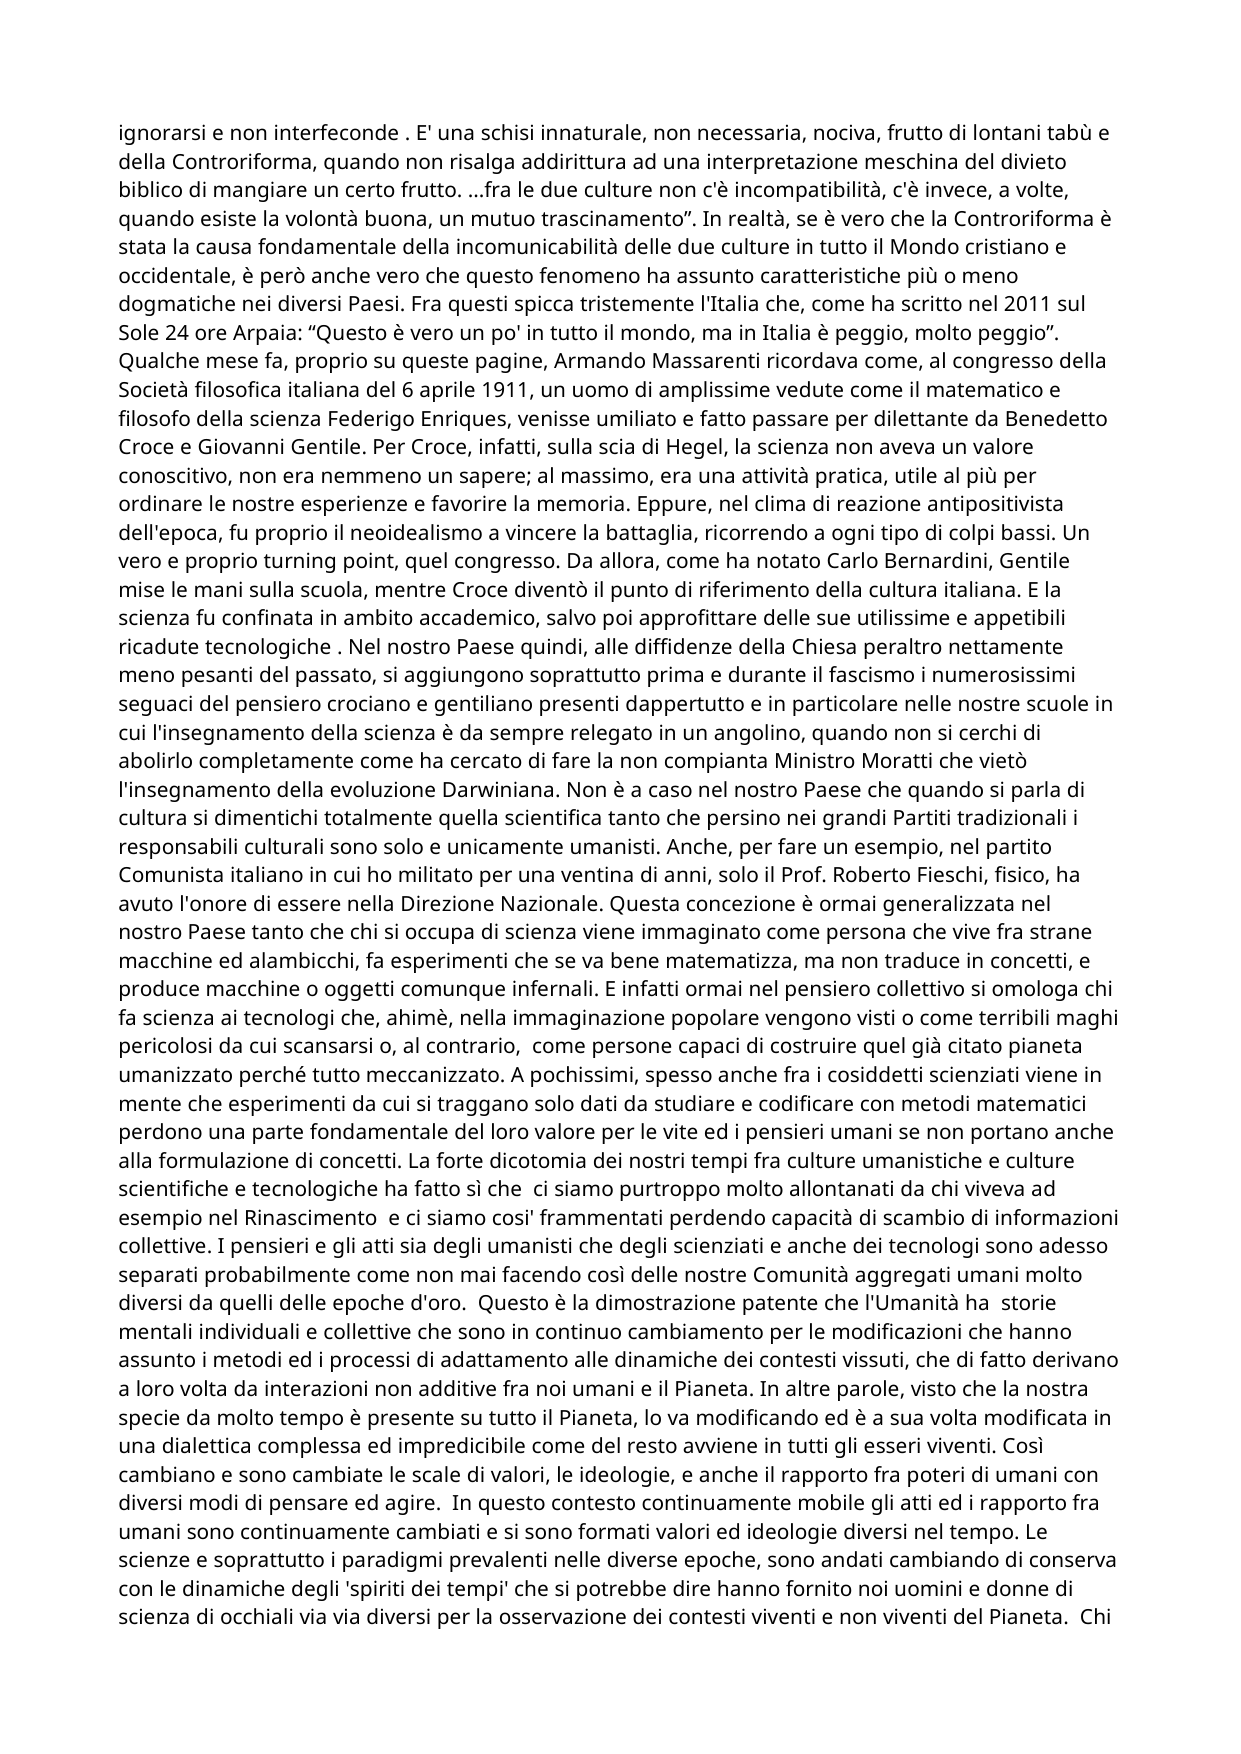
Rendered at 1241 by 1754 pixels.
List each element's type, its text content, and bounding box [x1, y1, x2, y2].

text ignorarsi e non interfeconde . E' una schisi innaturale, non necessaria, nociva, frutto di lontani tabù e della Controriforma, quando non risalga addirittura ad una interpretazione meschina del divieto biblico di mangiare un certo frutto. ...fra le due culture non c'è incompatibilità, c'è invece, a volte, quando esiste la volontà buona, un mutuo trascinamento”. In realtà, se è vero che la Controriforma è stata la causa fondamentale della incomunicabilità delle due culture in tutto il Mondo cristiano e occidentale, è però anche vero che questo fenomeno ha assunto caratteristiche più o meno dogmatiche nei diversi Paesi. Fra questi spicca tristemente l'Italia che, come ha scritto nel 2011 sul Sole 24 ore Arpaia: “Questo è vero un po' in tutto il mondo, ma in Italia è peggio, molto peggio”. Qualche mese fa, proprio su queste pagine, Armando Massarenti ricordava come, al congresso della Società filosofica italiana del 6 aprile 1911, un uomo di amplissime vedute come il matematico e filosofo della scienza Federigo Enriques, venisse umiliato e fatto passare per dilettante da Benedetto Croce e Giovanni Gentile. Per Croce, infatti, sulla scia di Hegel, la scienza non aveva un valore conoscitivo, non era nemmeno un sapere; al massimo, era una attività pratica, utile al più per ordinare le nostre esperienze e favorire la memoria. Eppure, nel clima di reazione antipositivista dell'epoca, fu proprio il neoidealismo a vincere la battaglia, ricorrendo a ogni tipo di colpi bassi. Un vero e proprio turning point, quel congresso. Da allora, come ha notato Carlo Bernardini, Gentile mise le mani sulla scuola, mentre Croce diventò il punto di riferimento della cultura italiana. E la scienza fu confinata in ambito accademico, salvo poi approfittare delle sue utilissime e appetibili ricadute tecnologiche . Nel nostro Paese quindi, alle diffidenze della Chiesa peraltro nettamente meno pesanti del passato, si aggiungono soprattutto prima e durante il fascismo i numerosissimi seguaci del pensiero crociano e gentiliano presenti dappertutto e in particolare nelle nostre scuole in cui l'insegnamento della scienza è da sempre relegato in un angolino, quando non si cerchi di abolirlo completamente come ha cercato di fare la non compianta Ministro Moratti che vietò l'insegnamento della evoluzione Darwiniana. Non è a caso nel nostro Paese che quando si parla di cultura si dimentichi totalmente quella scientifica tanto che persino nei grandi Partiti tradizionali i responsabili culturali sono solo e unicamente umanisti. Anche, per fare un esempio, nel partito Comunista italiano in cui ho militato per una ventina di anni, solo il Prof. Roberto Fieschi, fisico, ha avuto l'onore di essere nella Direzione Nazionale. Questa concezione è ormai generalizzata nel nostro Paese tanto che chi si occupa di scienza viene immaginato come persona che vive fra strane macchine ed alambicchi, fa esperimenti che se va bene matematizza, ma non traduce in concetti, e produce macchine o oggetti comunque infernali. E infatti ormai nel pensiero collettivo si omologa chi fa scienza ai tecnologi che, ahimè, nella immaginazione popolare vengono visti o come terribili maghi pericolosi da cui scansarsi o, al contrario, come persone capaci di costruire quel già citato pianeta umanizzato perché tutto meccanizzato. A pochissimi, spesso anche fra i cosiddetti scienziati viene in mente che esperimenti da cui si traggano solo dati da studiare e codificare con metodi matematici perdono una parte fondamentale del loro valore per le vite ed i pensieri umani se non portano anche alla formulazione di concetti. La forte dicotomia dei nostri tempi fra culture umanistiche e culture scientifiche e tecnologiche ha fatto sì che ci siamo purtroppo molto allontanati da chi viveva ad esempio nel Rinascimento e ci siamo cosi' frammentati perdendo capacità di scambio di informazioni collettive. I pensieri e gli atti sia degli umanisti che degli scienziati e anche dei tecnologi sono adesso separati probabilmente come non mai facendo così delle nostre Comunità aggregati umani molto diversi da quelli delle epoche d'oro. Questo è la dimostrazione patente che l'Umanità ha storie mentali individuali e collettive che sono in continuo cambiamento per le modificazioni che hanno assunto i metodi ed i processi di adattamento alle dinamiche dei contesti vissuti, che di fatto derivano a loro volta da interazioni non additive fra noi umani e il Pianeta. In altre parole, visto che la nostra specie da molto tempo è presente su tutto il Pianeta, lo va modificando ed è a sua volta modificata in una dialettica complessa ed impredicibile come del resto avviene in tutti gli esseri viventi. Così cambiano e sono cambiate le scale di valori, le ideologie, e anche il rapporto fra poteri di umani con diversi modi di pensare ed agire. In questo contesto continuamente mobile gli atti ed i rapporto fra umani sono continuamente cambiati e si sono formati valori ed ideologie diversi nel tempo. Le scienze e soprattutto i paradigmi prevalenti nelle diverse epoche, sono andati cambiando di conserva con le dinamiche degli 'spiriti dei tempi' che si potrebbe dire hanno fornito noi uomini e donne di scienza di occhiali via via diversi per la osservazione dei contesti viventi e non viventi del Pianeta. Chi [118, 118, 1122, 1631]
